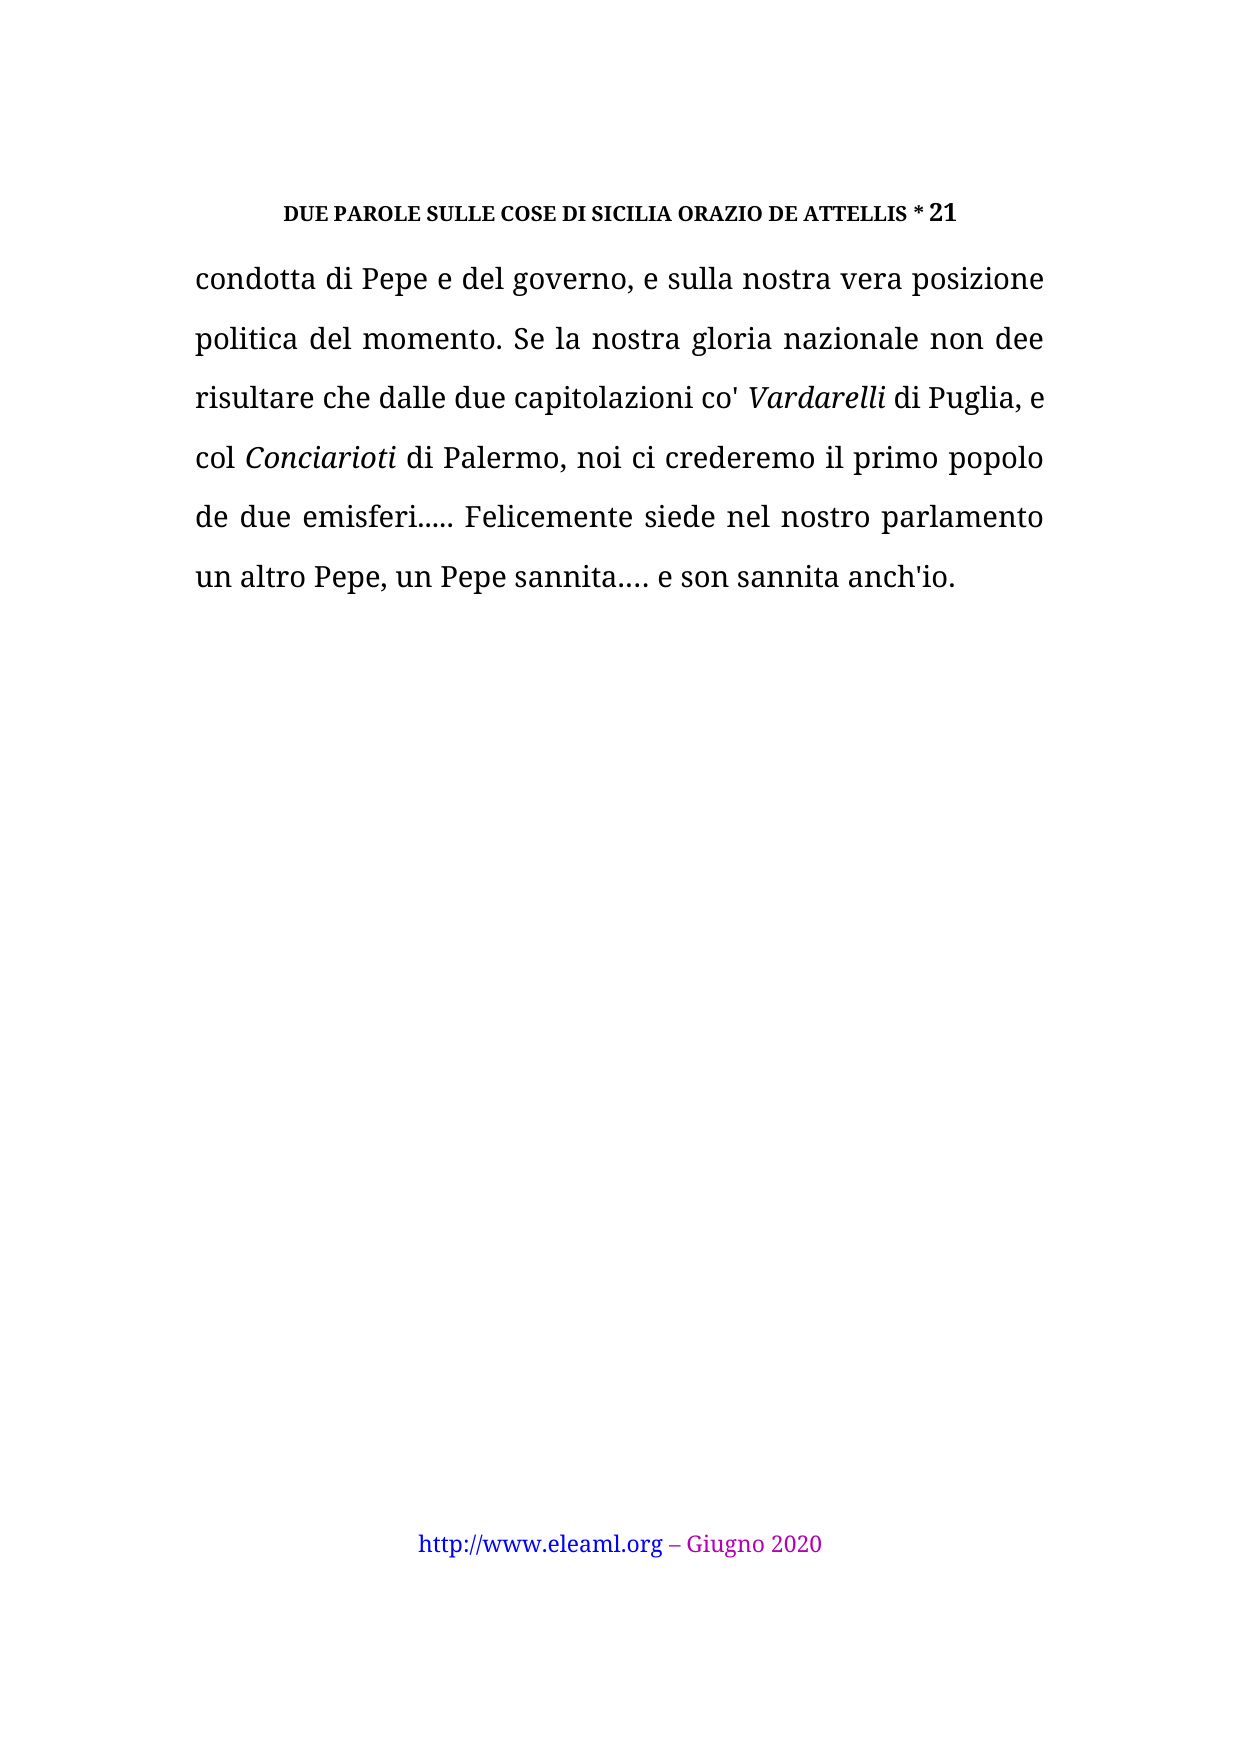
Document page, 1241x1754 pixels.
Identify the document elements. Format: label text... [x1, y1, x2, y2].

text condotta di Pepe e del governo, e sulla nostra vera posizione politica del momento. Se la nostra gloria nazionale non dee risultare che dalle due capitolazioni co' Vardarelli di Puglia, e col Conciarioti di Palermo, noi ci crederemo il primo popolo de due emisferi..... Felicemente siede nel nostro parlamento un altro Pepe, un Pepe sannita.… e son sannita anch'io. [195, 258, 1045, 596]
